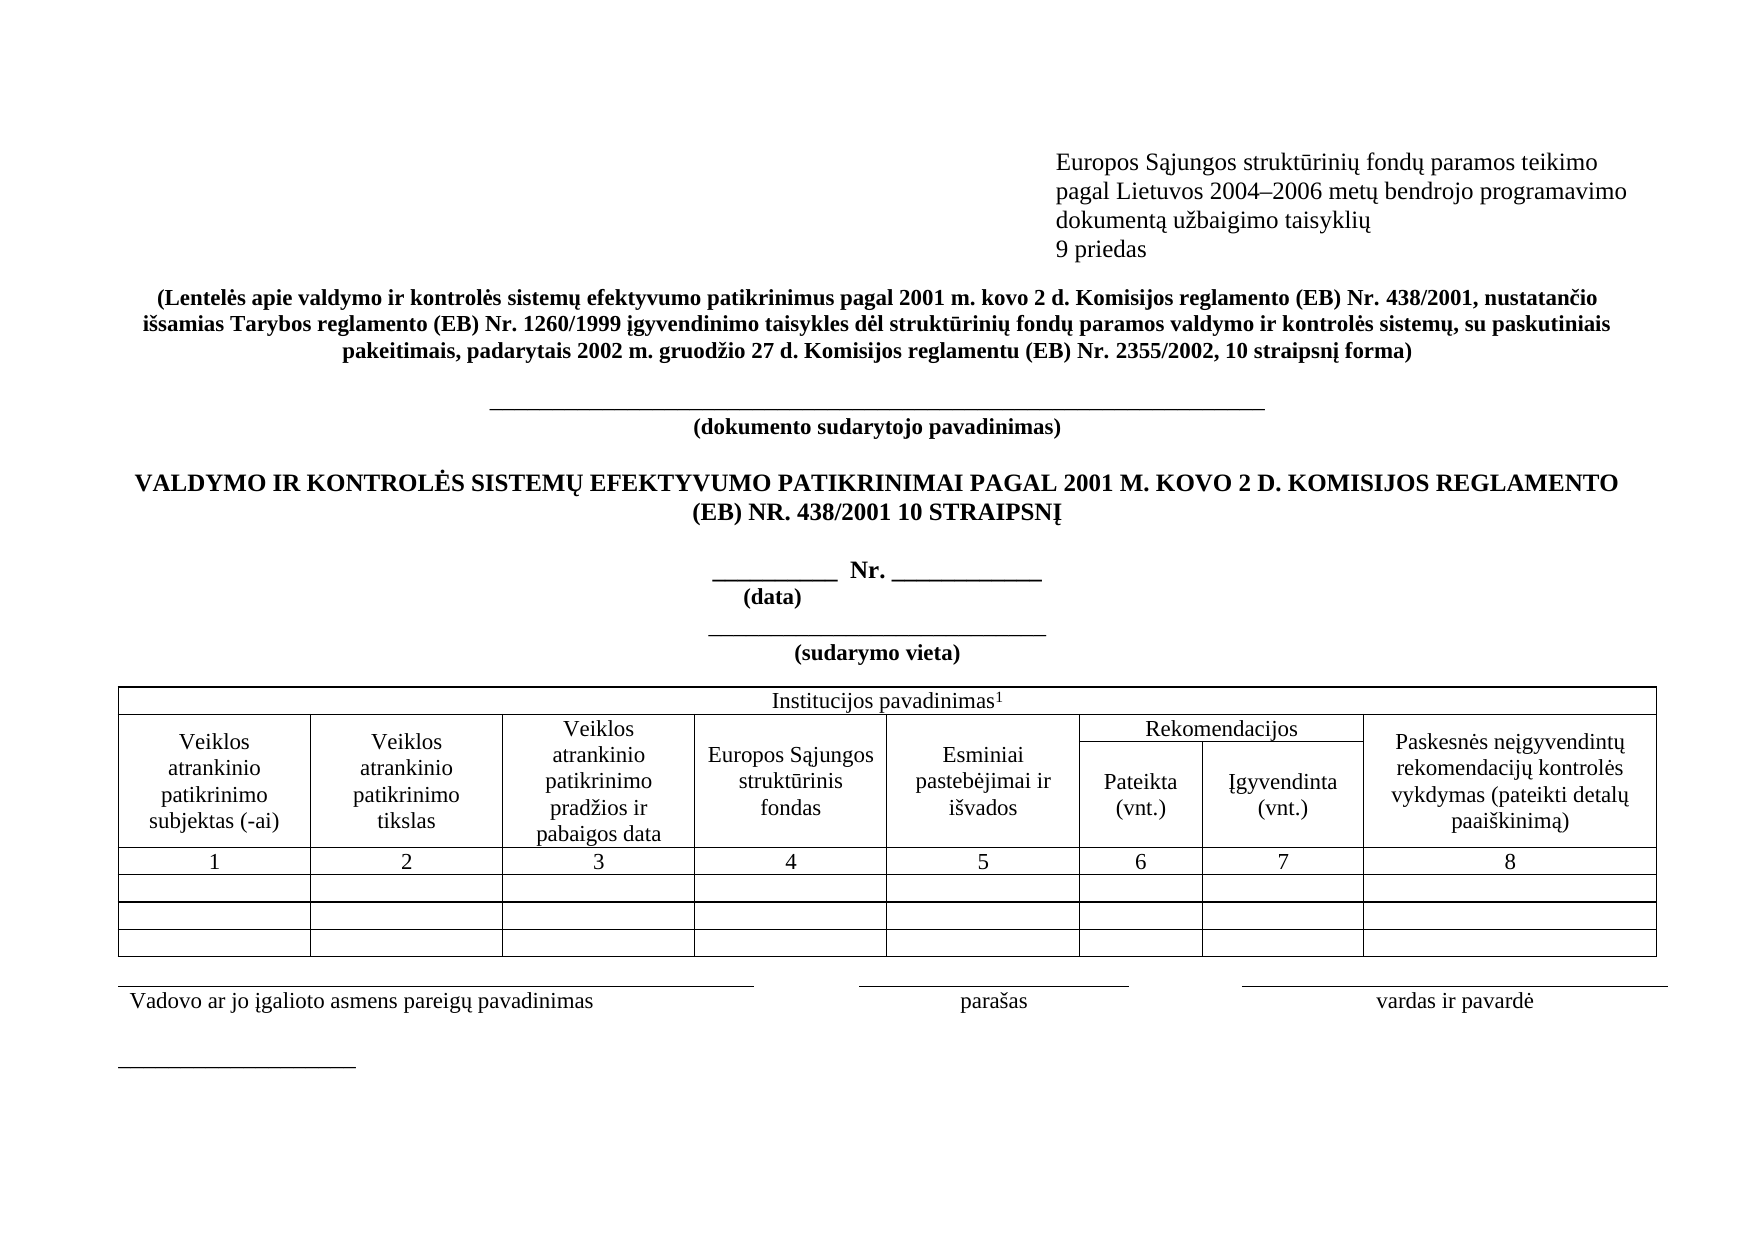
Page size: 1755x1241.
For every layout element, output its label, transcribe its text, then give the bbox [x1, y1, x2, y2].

table_cell Rekomendacijos [1080, 715, 1363, 741]
table_cell [1203, 875, 1363, 901]
table_header parašas [859, 987, 1129, 1013]
text (data) [743, 583, 1636, 610]
table_header [1129, 986, 1242, 1013]
table_cell [503, 903, 694, 929]
table_header Vadovo ar jo įgalioto asmens pareigų pavadinimas [118, 987, 754, 1013]
table_cell Europos Sąjungos struktūrinis fondas [695, 715, 886, 847]
table_cell [695, 930, 886, 956]
table_cell [695, 875, 886, 901]
table_cell [503, 875, 694, 901]
table_cell 1 [119, 848, 310, 874]
table_cell [1203, 930, 1363, 956]
table_cell 2 [311, 848, 502, 874]
table_cell [887, 930, 1079, 956]
table_cell [1203, 903, 1363, 929]
table_cell Veiklos atrankinio patikrinimo subjektas (-ai) [119, 715, 310, 847]
table_cell 4 [695, 848, 886, 874]
table_cell [1080, 930, 1202, 956]
table_cell [887, 875, 1079, 901]
table_cell 6 [1080, 848, 1202, 874]
table_header vardas ir pavardė [1242, 987, 1668, 1013]
text ______________________________________________________________ [118, 384, 1636, 413]
table_cell [1364, 875, 1656, 901]
table_cell Esminiai pastebėjimai ir išvados [887, 715, 1079, 847]
table_cell 7 [1203, 848, 1363, 874]
table_cell [119, 930, 310, 956]
table_cell [119, 903, 310, 929]
text ___________________ [118, 1042, 1636, 1071]
table_cell [1080, 875, 1202, 901]
table_cell [1080, 903, 1202, 929]
table_cell Paskesnės neįgyvendintų rekomendacijų kontrolės vykdymas (pateikti detalų paaiškinimą) [1364, 715, 1656, 847]
table_cell 8 [1364, 848, 1656, 874]
table_cell 3 [503, 848, 694, 874]
table_cell [695, 903, 886, 929]
text 9 priedas [1056, 234, 1636, 262]
table_cell Veiklos atrankinio patikrinimo tikslas [311, 715, 502, 847]
text (sudarymo vieta) [118, 638, 1636, 665]
table_cell [311, 875, 502, 901]
text VALDYMO IR KONTROLĖS SISTEMŲ EFEKTYVUMO PATIKRINIMAI PAGAL 2001 M. KOVO 2 D. KOMISIJOS REGLAMENTO (EB) NR. 438/2001 10 STRAIPSNĮ [118, 468, 1636, 526]
text Europos Sąjungos struktūrinių fondų paramos teikimo pagal Lietuvos 2004–2006 metų bendrojo programavimo dokumentą užbaigimo taisyklių [1056, 147, 1636, 234]
table_cell 5 [887, 848, 1079, 874]
table_header Institucijos pavadinimas1 [119, 688, 1656, 714]
text (Lentelės apie valdymo ir kontrolės sistemų efektyvumo patikrinimus pagal 2001 m. kovo 2 d. Komisijos reglamento (EB) Nr. 438/2001, nustatančio išsamias Tarybos reglamento (EB) Nr. 1260/1999 įgyvendinimo taisykles dėl struktūrinių fondų paramos valdymo ir kontrolės sistemų, su paskutiniais pakeitimais, padarytais 2002 m. gruodžio 27 d. Komisijos reglamentu (EB) Nr. 2355/2002, 10 straipsnį forma) [118, 284, 1636, 363]
table_cell Įgyvendinta (vnt.) [1203, 742, 1363, 847]
table_cell [503, 930, 694, 956]
table_cell [311, 903, 502, 929]
table_cell [887, 903, 1079, 929]
table_cell [1364, 930, 1656, 956]
text __________ Nr. ____________ [118, 555, 1636, 583]
table_cell [119, 875, 310, 901]
table_cell Pateikta (vnt.) [1080, 742, 1202, 847]
text (dokumento sudarytojo pavadinimas) [118, 413, 1636, 440]
table_cell Veiklos atrankinio patikrinimo pradžios ir pabaigos data [503, 715, 694, 847]
table_cell [311, 930, 502, 956]
table_cell [1364, 903, 1656, 929]
text ___________________________ [118, 610, 1636, 638]
table_header [754, 986, 859, 1013]
